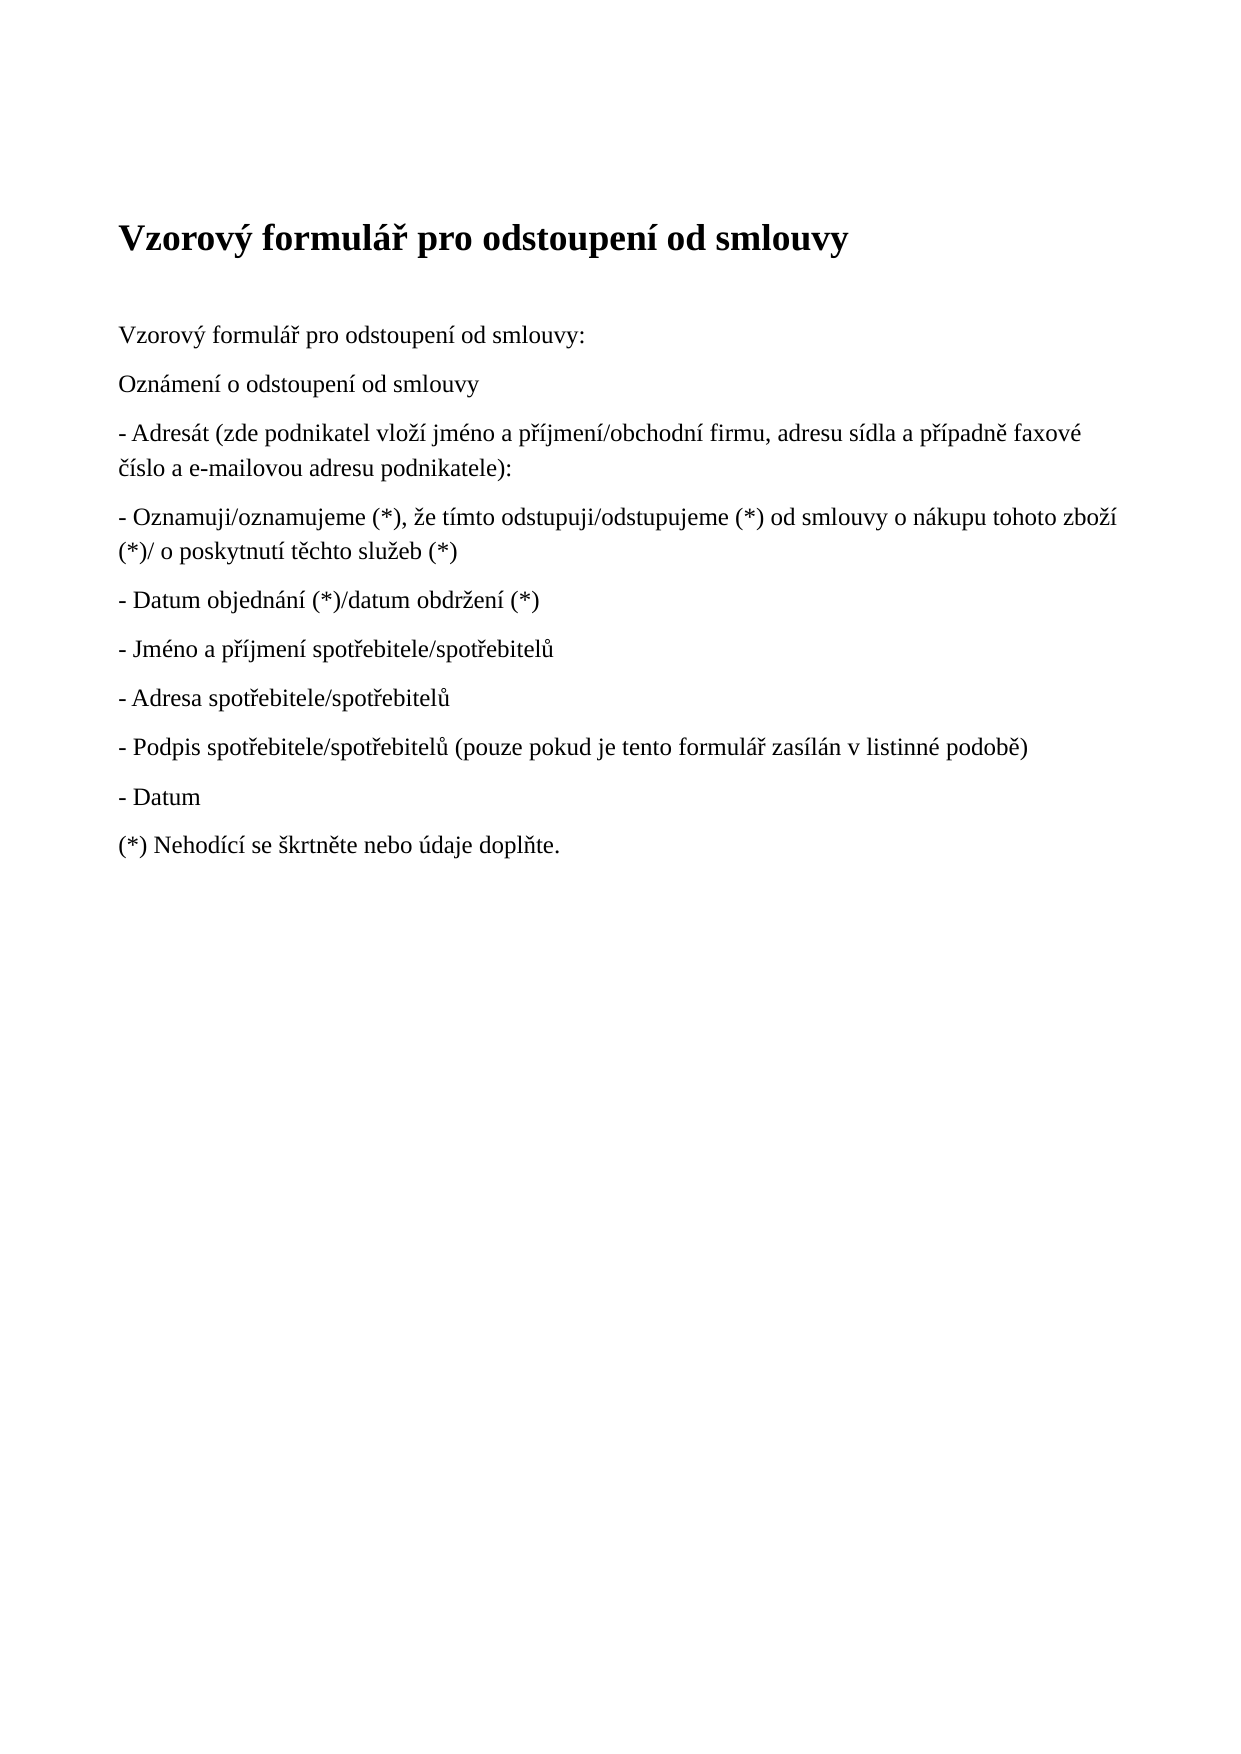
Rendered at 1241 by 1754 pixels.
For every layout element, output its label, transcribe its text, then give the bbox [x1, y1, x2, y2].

text - Oznamuji/oznamujeme (*), že tímto odstupuji/odstupujeme (*) od smlouvy o nákupu tohoto zboží (*)/ o poskytnutí těchto služeb (*) [118, 502, 1122, 565]
text - Jméno a příjmení spotřebitele/spotřebitelů [118, 634, 1122, 663]
subtitle Vzorový formulář pro odstoupení od smlouvy [118, 215, 1122, 258]
text - Podpis spotřebitele/spotřebitelů (pouze pokud je tento formulář zasílán v listinné podobě) [118, 732, 1122, 761]
text - Datum [118, 782, 1122, 810]
text - Adresa spotřebitele/spotřebitelů [118, 683, 1122, 712]
text Vzorový formulář pro odstoupení od smlouvy: [118, 320, 1122, 349]
text (*) Nehodící se škrtněte nebo údaje doplňte. [118, 831, 1122, 859]
text - Datum objednání (*)/datum obdržení (*) [118, 585, 1122, 614]
text - Adresát (zde podnikatel vloží jméno a příjmení/obchodní firmu, adresu sídla a případně faxové číslo a e-mailovou adresu podnikatele): [118, 418, 1122, 481]
text Oznámení o odstoupení od smlouvy [118, 369, 1122, 398]
